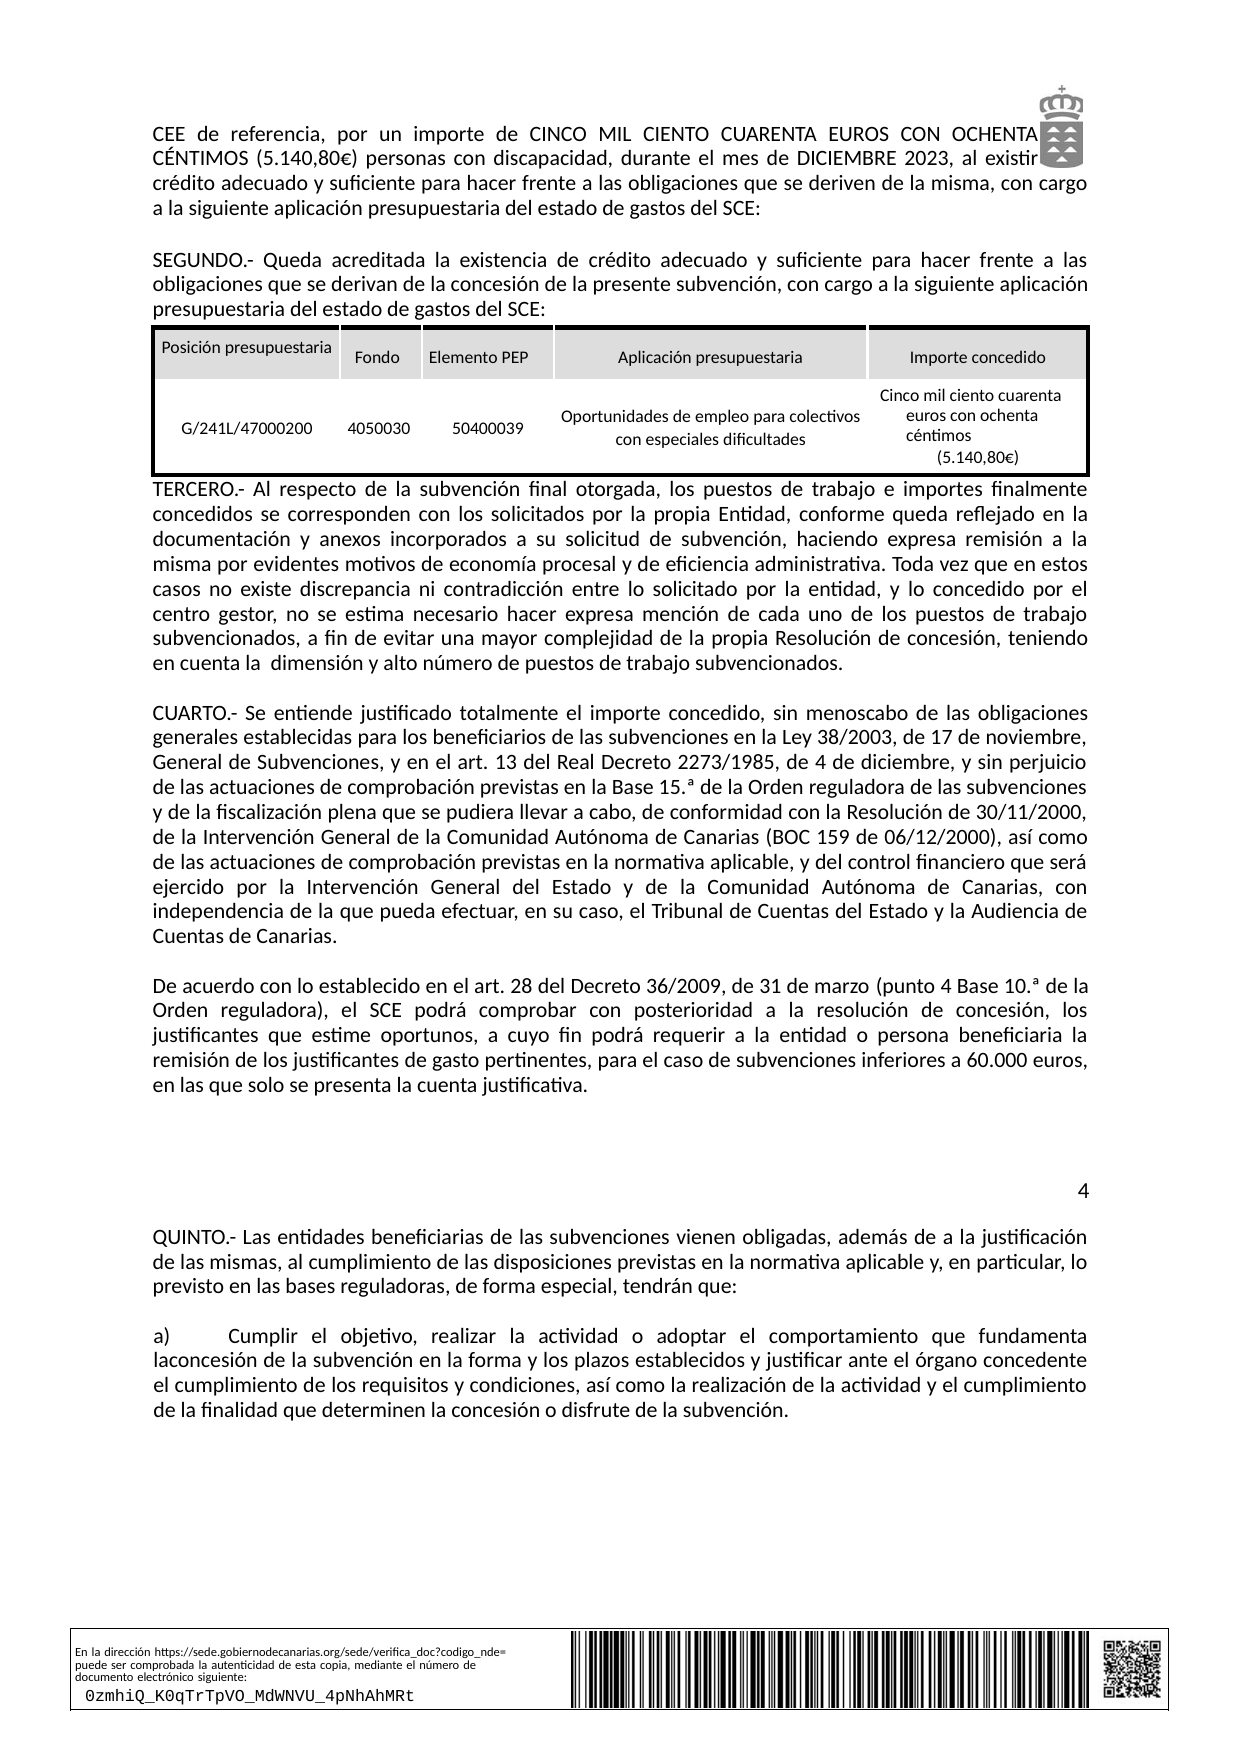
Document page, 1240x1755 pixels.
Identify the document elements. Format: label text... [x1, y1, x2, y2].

table_cell 50400039 [422, 379, 554, 472]
list Cumplir el objetivo, realizar la actividad o adoptar el comportamiento que fundamenta laconcesión de la subvención en la forma y los plazos establecidos y justificar ante el órgano concedente el cumplimiento de los requisitos y condiciones, así como la realización de la actividad y el cumplimiento de la finalidad que determinen la concesión o disfrute de la subvención. [153, 1324, 1089, 1423]
table_cell G/241L/47000200 [155, 379, 340, 472]
text QUINTO.- Las entidades beneficiarias de las subvenciones vienen obligadas, además de a la justificación de las mismas, al cumplimiento de las disposiciones previstas en la normativa aplicable y, en particular, lo previsto en las bases reguladoras, de forma especial, tendrán que: [152, 1225, 1089, 1299]
text De acuerdo con lo establecido en el art. 28 del Decreto 36/2009, de 31 de marzo (punto 4 Base 10.ª de la Orden reguladora), el SCE podrá comprobar con posterioridad a la resolución de concesión, los justificantes que estime oportunos, a cuyo fin podrá requerir a la entidad o persona beneficiaria la remisión de los justificantes de gasto pertinentes, para el caso de subvenciones inferiores a 60.000 euros, en las que solo se presenta la cuenta justificativa. [152, 973, 1089, 1098]
table_header Fondo [341, 330, 421, 379]
table_cell Cinco mil ciento cuarenta euros con ochenta céntimos (5.140,80€) [868, 379, 1086, 472]
table_cell 4050030 [340, 379, 422, 472]
text TERCERO.- Al respecto de la subvención final otorgada, los puestos de trabajo e importes finalmente concedidos se corresponden con los solicitados por la propia Entidad, conforme queda reflejado en la documentación y anexos incorporados a su solicitud de subvención, haciendo expresa remisión a la misma por evidentes motivos de economía procesal y de eficiencia administrativa. Toda vez que en estos casos no existe discrepancia ni contradicción entre lo solicitado por la entidad, y lo concedido por el centro gestor, no se estima necesario hacer expresa mención de cada uno de los puestos de trabajo subvencionados, a fin de evitar una mayor complejidad de la propia Resolución de concesión, teniendo en cuenta la dimensión y alto número de puestos de trabajo subvencionados. [152, 477, 1089, 676]
table_header Posición presupuestaria [155, 330, 339, 379]
text CEE de referencia, por un importe de CINCO MIL CIENTO CUARENTA EUROS CON OCHENTA CÉNTIMOS (5.140,80€) personas con discapacidad, durante el mes de DICIEMBRE 2023, al existir crédito adecuado y suficiente para hacer frente a las obligaciones que se deriven de la misma, con cargo a la siguiente aplicación presupuestaria del estado de gastos del SCE: [152, 121, 1089, 221]
table_header Importe concedido [869, 330, 1086, 379]
table_header Aplicación presupuestaria [555, 330, 866, 379]
table_cell Oportunidades de empleo para colectivos con especiales dificultades [554, 379, 867, 472]
text 4 [154, 1176, 1089, 1204]
text CUARTO.- Se entiende justificado totalmente el importe concedido, sin menoscabo de las obligaciones generales establecidas para los beneficiarios de las subvenciones en la Ley 38/2003, de 17 de noviembre, General de Subvenciones, y en el art. 13 del Real Decreto 2273/1985, de 4 de diciembre, y sin perjuicio de las actuaciones de comprobación previstas en la Base 15.ª de la Orden reguladora de las subvenciones y de la fiscalización plena que se pudiera llevar a cabo, de conformidad con la Resolución de 30/11/2000, de la Intervención General de la Comunidad Autónoma de Canarias (BOC 159 de 06/12/2000), así como de las actuaciones de comprobación previstas en la normativa aplicable, y del control financiero que será ejercido por la Intervención General del Estado y de la Comunidad Autónoma de Canarias, con independencia de la que pueda efectuar, en su caso, el Tribunal de Cuentas del Estado y la Audiencia de Cuentas de Canarias. [152, 700, 1089, 949]
text SEGUNDO.- Queda acreditada la existencia de crédito adecuado y suficiente para hacer frente a las obligaciones que se derivan de la concesión de la presente subvención, con cargo a la siguiente aplicación presupuestaria del estado de gastos del SCE: [152, 247, 1089, 322]
table_header Elemento PEP [423, 330, 553, 379]
